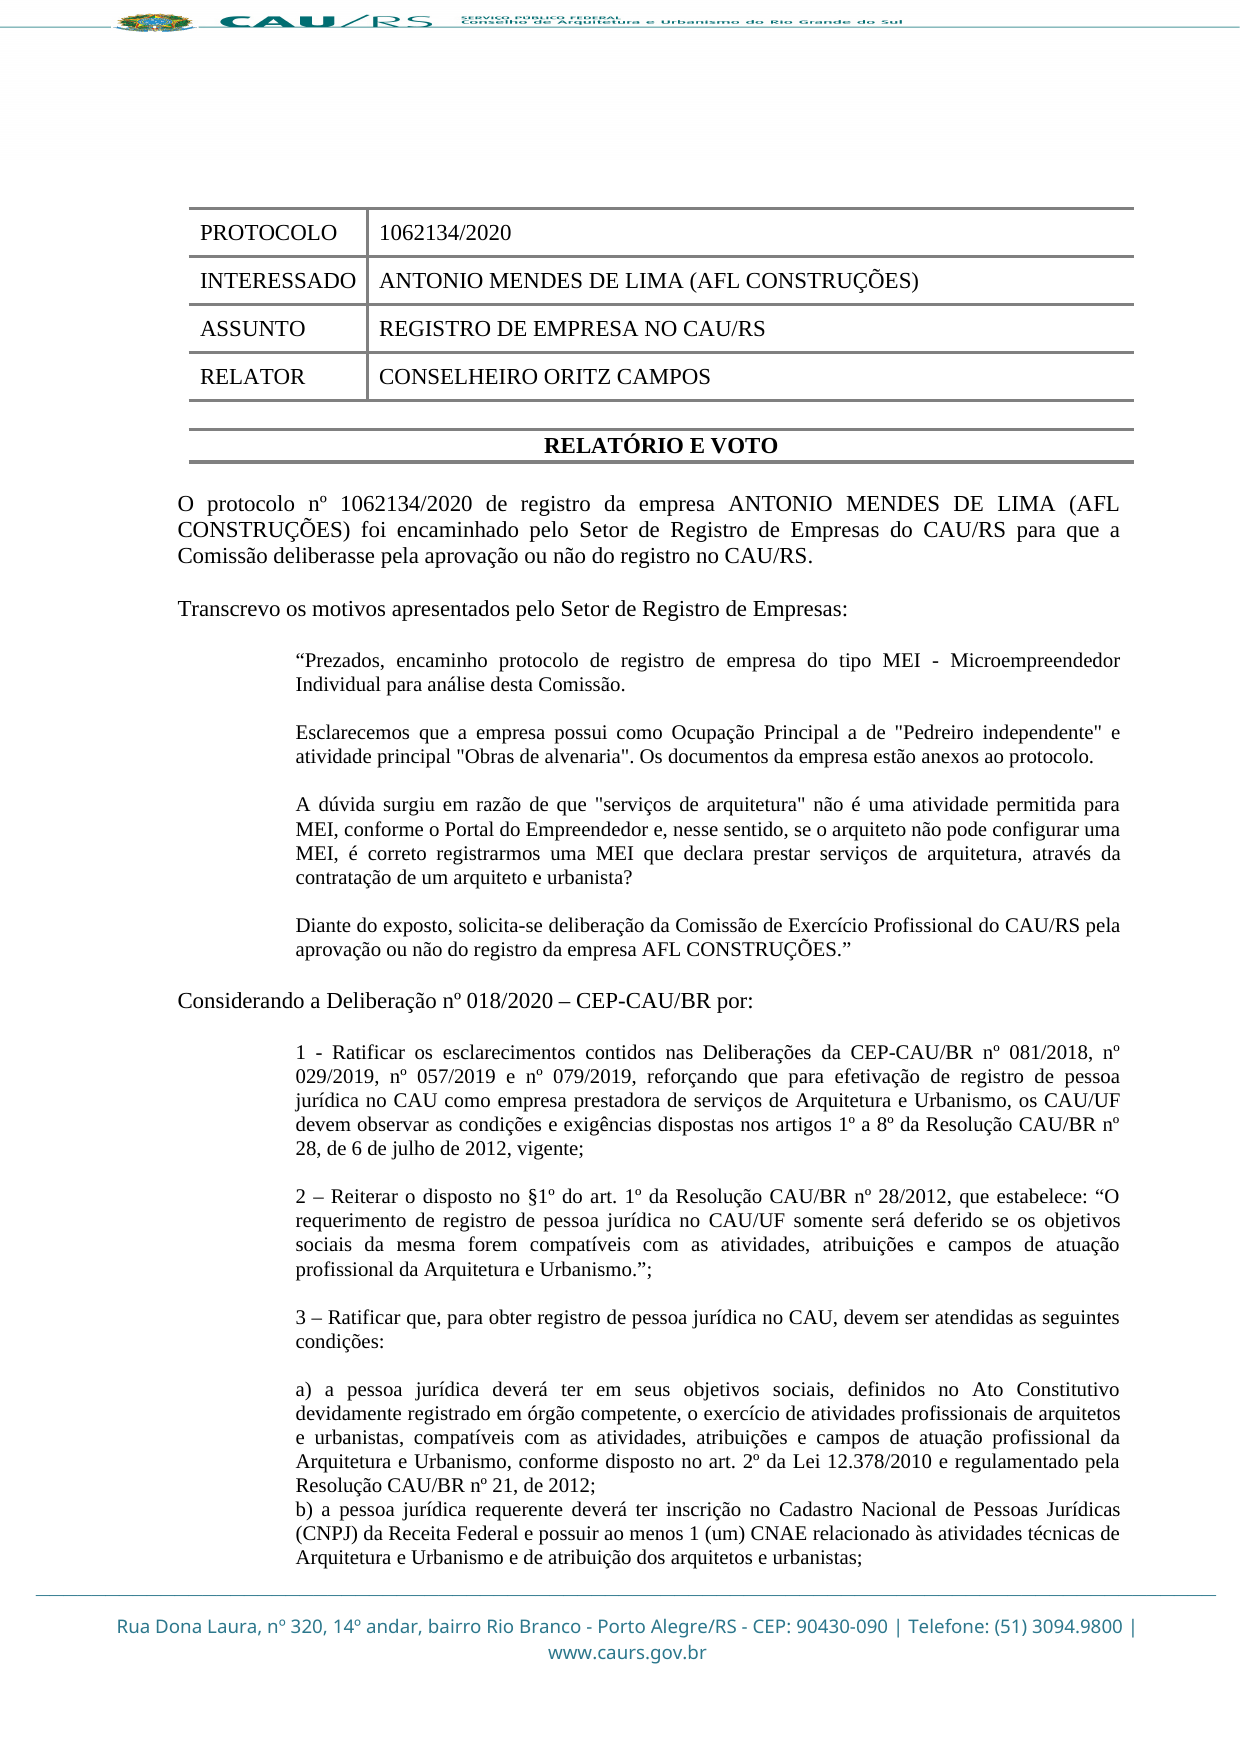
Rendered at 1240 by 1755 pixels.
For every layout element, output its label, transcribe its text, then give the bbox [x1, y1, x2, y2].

text Diante do exposto, solicita-se deliberação da Comissão de Exercício Profissional do CAU/RS pela aprovação ou não do registro da empresa AFL CONSTRUÇÕES.” [295, 913, 1121, 961]
text a) a pessoa jurídica deverá ter em seus objetivos sociais, definidos no Ato Constitutivo devidamente registrado em órgão competente, o exercício de atividades profissionais de arquitetos e urbanistas, compatíveis com as atividades, atribuições e campos de atuação profissional da Arquitetura e Urbanismo, conforme disposto no art. 2º da Lei 12.378/2010 e regulamentado pela Resolução CAU/BR nº 21, de 2012; [295, 1377, 1121, 1497]
text 3 – Ratificar que, para obter registro de pessoa jurídica no CAU, devem ser atendidas as seguintes condições: [295, 1304, 1121, 1353]
text “Prezados, encaminho protocolo de registro de empresa do tipo MEI - Microempreendedor Individual para análise desta Comissão. [295, 648, 1121, 696]
table_cell ASSUNTO [189, 306, 366, 351]
text A dúvida surgiu em razão de que "serviços de arquitetura" não é uma atividade permitida para MEI, conforme o Portal do Empreendedor e, nesse sentido, se o arquiteto não pode configurar uma MEI, é correto registrarmos uma MEI que declara prestar serviços de arquitetura, através da contratação de um arquiteto e urbanista? [295, 792, 1121, 889]
text Transcrevo os motivos apresentados pelo Setor de Registro de Empresas: [177, 595, 1121, 622]
table_cell ANTONIO MENDES DE LIMA (AFL CONSTRUÇÕES) [369, 258, 1133, 303]
text 1 - Ratificar os esclarecimentos contidos nas Deliberações da CEP-CAU/BR nº 081/2018, nº 029/2019, nº 057/2019 e nº 079/2019, reforçando que para efetivação de registro de pessoa jurídica no CAU como empresa prestadora de serviços de Arquitetura e Urbanismo, os CAU/UF devem observar as condições e exigências dispostas nos artigos 1º a 8º da Resolução CAU/BR nº 28, de 6 de julho de 2012, vigente; [295, 1040, 1121, 1160]
table_header PROTOCOLO [189, 210, 366, 255]
text 2 – Reiterar o disposto no §1º do art. 1º da Resolução CAU/BR nº 28/2012, que estabelece: “O requerimento de registro de pessoa jurídica no CAU/UF somente será deferido se os objetivos sociais da mesma forem compatíveis com as atividades, atribuições e campos de atuação profissional da Arquitetura e Urbanismo.”; [295, 1184, 1121, 1281]
text Esclarecemos que a empresa possui como Ocupação Principal a de "Pedreiro independente" e atividade principal "Obras de alvenaria". Os documentos da empresa estão anexos ao protocolo. [295, 720, 1121, 768]
text b) a pessoa jurídica requerente deverá ter inscrição no Cadastro Nacional de Pessoas Jurídicas (CNPJ) da Receita Federal e possuir ao menos 1 (um) CNAE relacionado às atividades técnicas de Arquitetura e Urbanismo e de atribuição dos arquitetos e urbanistas; [295, 1497, 1121, 1569]
table_header 1062134/2020 [369, 210, 1133, 255]
table_cell RELATOR [189, 354, 366, 398]
table_cell CONSELHEIRO ORITZ CAMPOS [369, 354, 1133, 398]
table_header RELATÓRIO E VOTO [189, 431, 1133, 460]
text O protocolo nº 1062134/2020 de registro da empresa ANTONIO MENDES DE LIMA (AFL CONSTRUÇÕES) foi encaminhado pelo Setor de Registro de Empresas do CAU/RS para que a Comissão deliberasse pela aprovação ou não do registro no CAU/RS. [177, 490, 1121, 569]
text Considerando a Deliberação nº 018/2020 – CEP-CAU/BR por: [177, 987, 1121, 1013]
table_cell REGISTRO DE EMPRESA NO CAU/RS [369, 306, 1133, 351]
table_cell INTERESSADO [189, 258, 366, 303]
